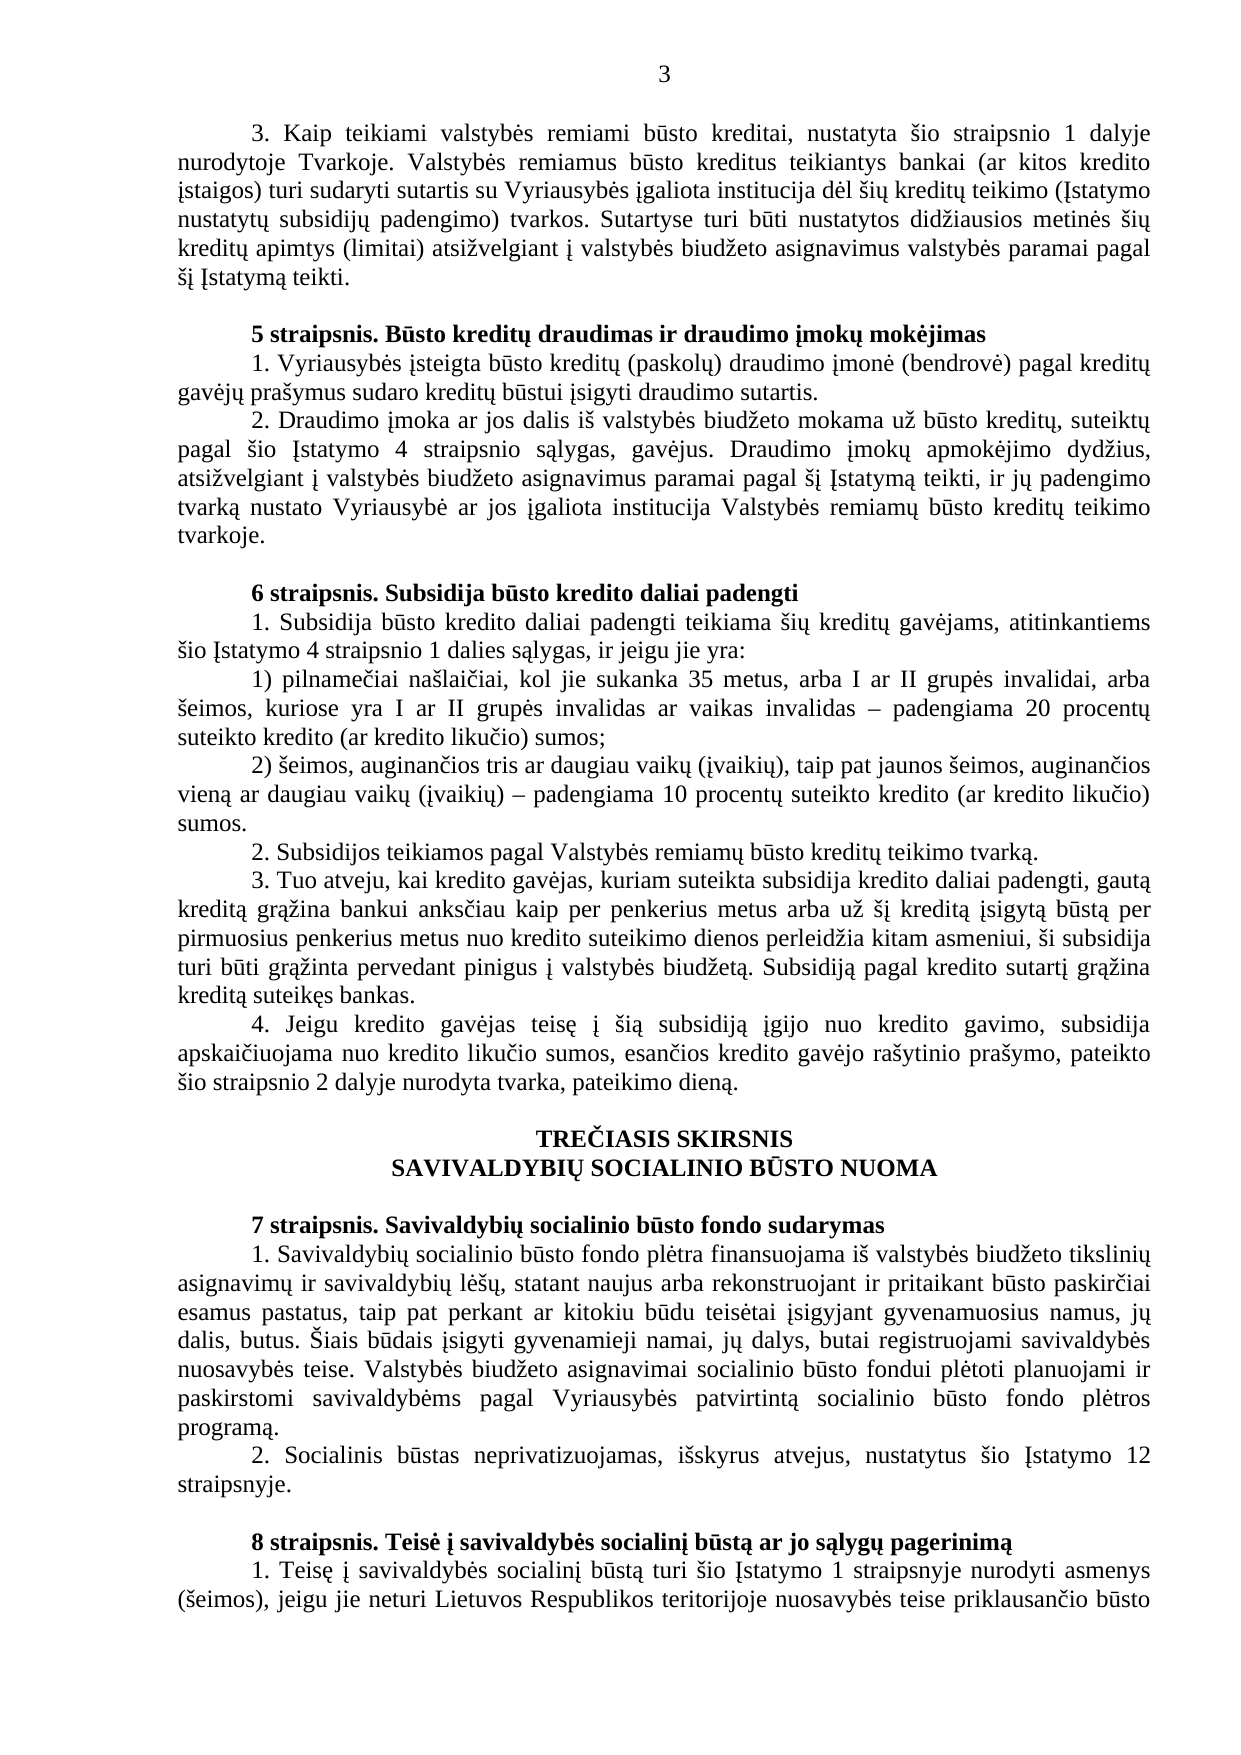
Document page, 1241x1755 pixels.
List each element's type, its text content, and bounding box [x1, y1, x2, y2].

text 7 straipsnis. Savivaldybių socialinio būsto fondo sudarymas [177, 1211, 1152, 1239]
text 4. Jeigu kredito gavėjas teisę į šią subsidiją įgijo nuo kredito gavimo, subsidija apskaičiuojama nuo kredito likučio sumos, esančios kredito gavėjo rašytinio prašymo, pateikto šio straipsnio 2 dalyje nurodyta tvarka, pateikimo dieną. [177, 1009, 1152, 1096]
text 2) šeimos, auginančios tris ar daugiau vaikų (įvaikių), taip pat jaunos šeimos, auginančios vieną ar daugiau vaikų (įvaikių) – padengiama 10 procentų suteikto kredito (ar kredito likučio) sumos. [177, 751, 1152, 837]
text 5 straipsnis. Būsto kreditų draudimas ir draudimo įmokų mokėjimas [177, 319, 1152, 348]
text 2. Draudimo įmoka ar jos dalis iš valstybės biudžeto mokama už būsto kreditų, suteiktų pagal šio Įstatymo 4 straipsnio sąlygas, gavėjus. Draudimo įmokų apmokėjimo dydžius, atsižvelgiant į valstybės biudžeto asignavimus paramai pagal šį Įstatymą teikti, ir jų padengimo tvarką nustato Vyriausybė ar jos įgaliota institucija Valstybės remiamų būsto kreditų teikimo tvarkoje. [177, 406, 1152, 549]
text 6 straipsnis. Subsidija būsto kredito daliai padengti [177, 578, 1152, 607]
text 1) pilnamečiai našlaičiai, kol jie sukanka 35 metus, arba I ar II grupės invalidai, arba šeimos, kuriose yra I ar II grupės invalidas ar vaikas invalidas – padengiama 20 procentų suteikto kredito (ar kredito likučio) sumos; [177, 664, 1152, 751]
text 1. Subsidija būsto kredito daliai padengti teikiama šių kreditų gavėjams, atitinkantiems šio Įstatymo 4 straipsnio 1 dalies sąlygas, ir jeigu jie yra: [177, 607, 1152, 664]
text 1. Vyriausybės įsteigta būsto kreditų (paskolų) draudimo įmonė (bendrovė) pagal kreditų gavėjų prašymus sudaro kreditų būstui įsigyti draudimo sutartis. [177, 348, 1152, 406]
text 2. Subsidijos teikiamos pagal Valstybės remiamų būsto kreditų teikimo tvarką. [177, 837, 1152, 866]
text 2. Socialinis būstas neprivatizuojamas, išskyrus atvejus, nustatytus šio Įstatymo 12 straipsnyje. [177, 1441, 1152, 1498]
text 1. Savivaldybių socialinio būsto fondo plėtra finansuojama iš valstybės biudžeto tikslinių asignavimų ir savivaldybių lėšų, statant naujus arba rekonstruojant ir pritaikant būsto paskirčiai esamus pastatus, taip pat perkant ar kitokiu būdu teisėtai įsigyjant gyvenamuosius namus, jų dalis, butus. Šiais būdais įsigyti gyvenamieji namai, jų dalys, butai registruojami savivaldybės nuosavybės teise. Valstybės biudžeto asignavimai socialinio būsto fondui plėtoti planuojami ir paskirstomi savivaldybėms pagal Vyriausybės patvirtintą socialinio būsto fondo plėtros programą. [177, 1239, 1152, 1441]
text SAVIVALDYBIŲ SOCIALINIO BŪSTO NUOMA [177, 1153, 1152, 1182]
text 3. Kaip teikiami valstybės remiami būsto kreditai, nustatyta šio straipsnio 1 dalyje nurodytoje Tvarkoje. Valstybės remiamus būsto kreditus teikiantys bankai (ar kitos kredito įstaigos) turi sudaryti sutartis su Vyriausybės įgaliota institucija dėl šių kreditų teikimo (Įstatymo nustatytų subsidijų padengimo) tvarkos. Sutartyse turi būti nustatytos didžiausios metinės šių kreditų apimtys (limitai) atsižvelgiant į valstybės biudžeto asignavimus valstybės paramai pagal šį Įstatymą teikti. [177, 118, 1152, 291]
text TREČIASIS SKIRSNIS [177, 1124, 1152, 1153]
text 8 straipsnis. Teisė į savivaldybės socialinį būstą ar jo sąlygų pagerinimą [177, 1527, 1152, 1556]
text 1. Teisę į savivaldybės socialinį būstą turi šio Įstatymo 1 straipsnyje nurodyti asmenys (šeimos), jeigu jie neturi Lietuvos Respublikos teritorijoje nuosavybės teise priklausančio būsto [177, 1556, 1152, 1613]
text 3. Tuo atveju, kai kredito gavėjas, kuriam suteikta subsidija kredito daliai padengti, gautą kreditą grąžina bankui anksčiau kaip per penkerius metus arba už šį kreditą įsigytą būstą per pirmuosius penkerius metus nuo kredito suteikimo dienos perleidžia kitam asmeniui, ši subsidija turi būti grąžinta pervedant pinigus į valstybės biudžetą. Subsidiją pagal kredito sutartį grąžina kreditą suteikęs bankas. [177, 866, 1152, 1009]
